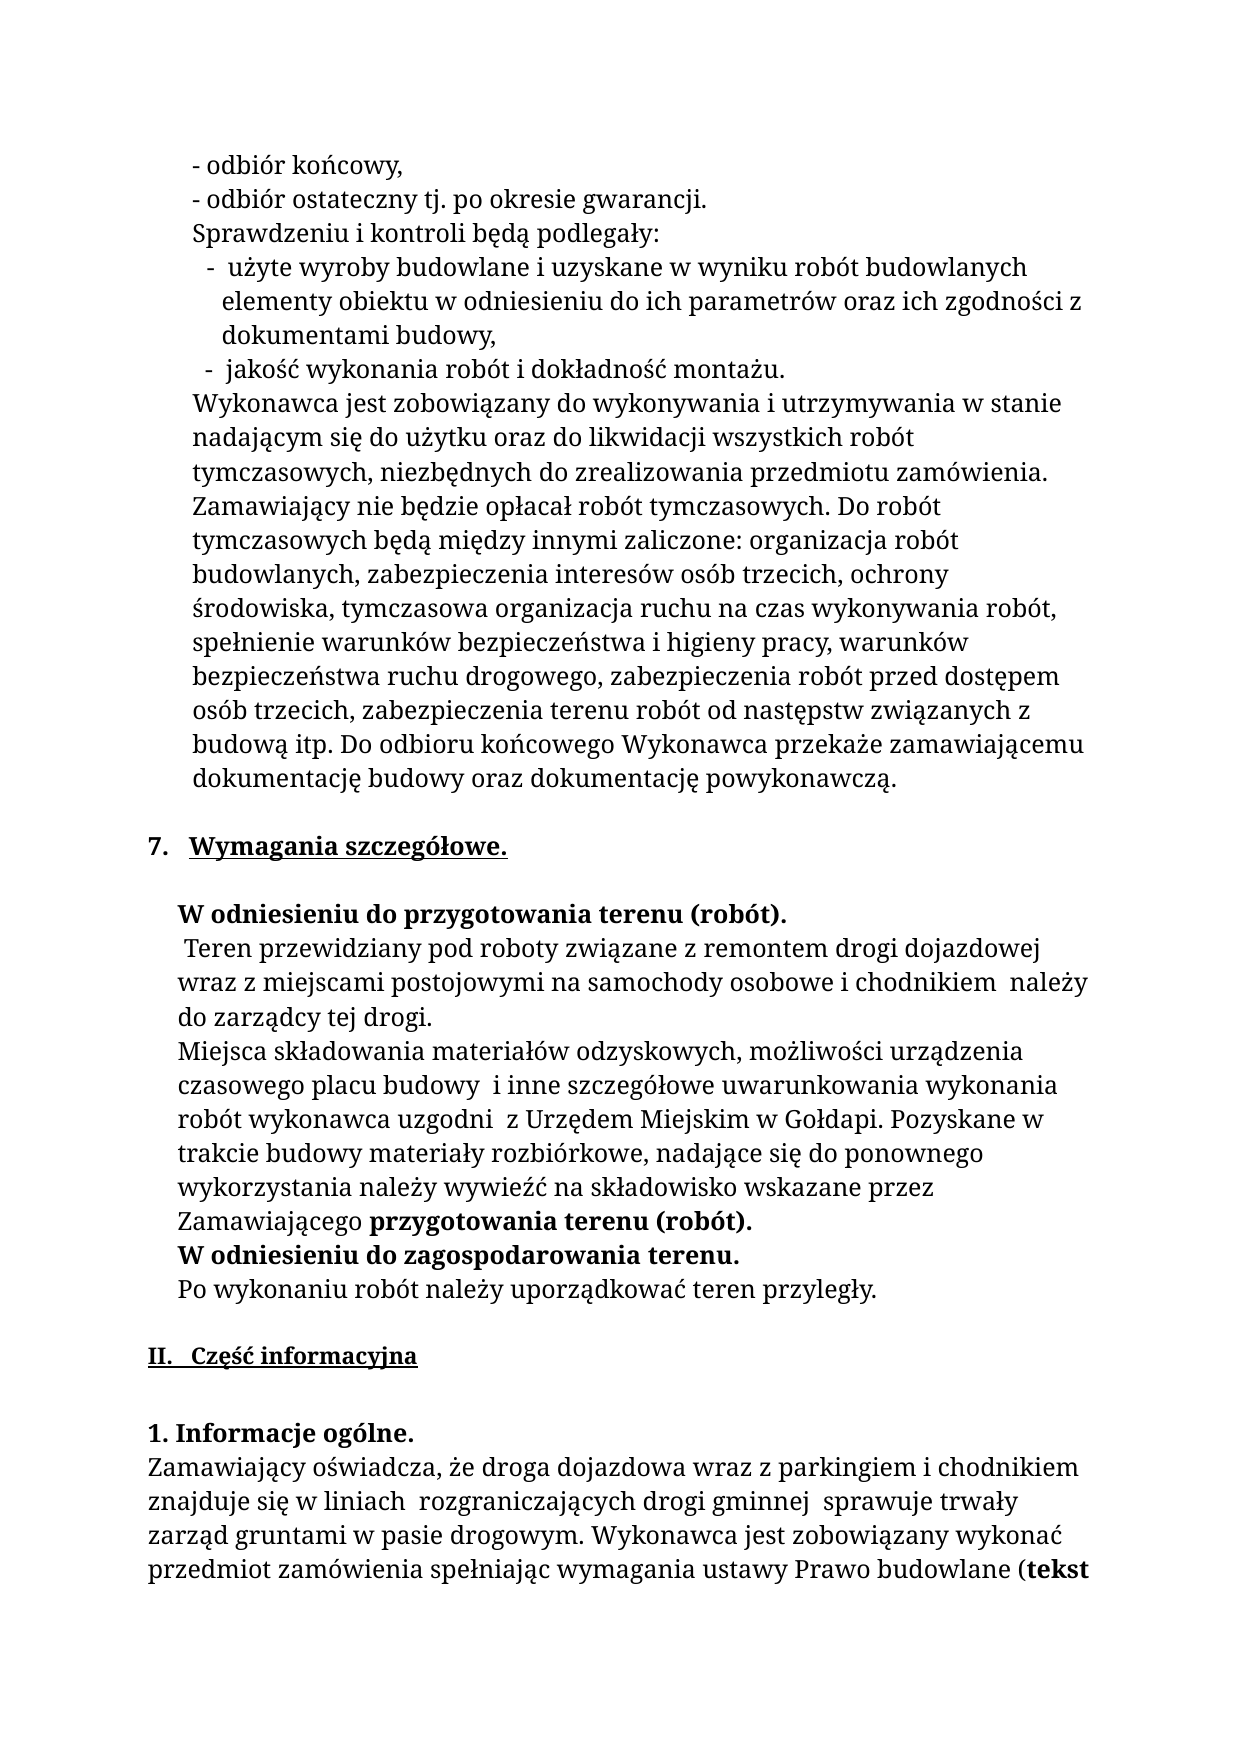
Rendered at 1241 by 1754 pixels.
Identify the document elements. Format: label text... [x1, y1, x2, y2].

text W odniesieniu do przygotowania terenu (robót). [177, 897, 1093, 931]
text Teren przewidziany pod roboty związane z remontem drogi dojazdowej wraz z miejscami postojowymi na samochody osobowe i chodnikiem należy do zarządcy tej drogi. [177, 931, 1093, 1033]
text - jakość wykonania robót i dokładność montażu. [148, 352, 1093, 386]
text W odniesieniu do zagospodarowania terenu. [148, 1238, 1093, 1272]
text Wykonawca jest zobowiązany do wykonywania i utrzymywania w stanie nadającym się do użytku oraz do likwidacji wszystkich robót tymczasowych, niezbędnych do zrealizowania przedmiotu zamówienia. Zamawiający nie będzie opłacał robót tymczasowych. Do robót tymczasowych będą między innymi zaliczone: organizacja robót budowlanych, zabezpieczenia interesów osób trzecich, ochrony środowiska, tymczasowa organizacja ruchu na czas wykonywania robót, spełnienie warunków bezpieczeństwa i higieny pracy, warunków bezpieczeństwa ruchu drogowego, zabezpieczenia robót przed dostępem osób trzecich, zabezpieczenia terenu robót od następstw związanych z budową itp. Do odbioru końcowego Wykonawca przekaże zamawiającemu dokumentację budowy oraz dokumentację powykonawczą. [192, 386, 1093, 795]
text Sprawdzeniu i kontroli będą podlegały: [148, 216, 1093, 250]
text - odbiór końcowy, [148, 148, 1093, 182]
subtitle II. Część informacyjna [148, 1340, 1093, 1371]
text Zamawiający oświadcza, że droga dojazdowa wraz z parkingiem i chodnikiem znajduje się w liniach rozgraniczających drogi gminnej sprawuje trwały zarząd gruntami w pasie drogowym. Wykonawca jest zobowiązany wykonać przedmiot zamówienia spełniając wymagania ustawy Prawo budowlane (tekst [148, 1449, 1093, 1586]
text 7. Wymagania szczegółowe. [148, 829, 1093, 863]
text - użyte wyroby budowlane i uzyskane w wyniku robót budowlanych elementy obiektu w odniesieniu do ich parametrów oraz ich zgodności z dokumentami budowy, [207, 250, 1093, 352]
text - odbiór ostateczny tj. po okresie gwarancji. [148, 182, 1093, 216]
text Miejsca składowania materiałów odzyskowych, możliwości urządzenia czasowego placu budowy i inne szczegółowe uwarunkowania wykonania robót wykonawca uzgodni z Urzędem Miejskim w Gołdapi. Pozyskane w trakcie budowy materiały rozbiórkowe, nadające się do ponownego wykorzystania należy wywieźć na składowisko wskazane przez Zamawiającego przygotowania terenu (robót). [177, 1033, 1093, 1238]
text 1. Informacje ogólne. [148, 1415, 1093, 1449]
text Po wykonaniu robót należy uporządkować teren przyległy. [148, 1272, 1093, 1306]
